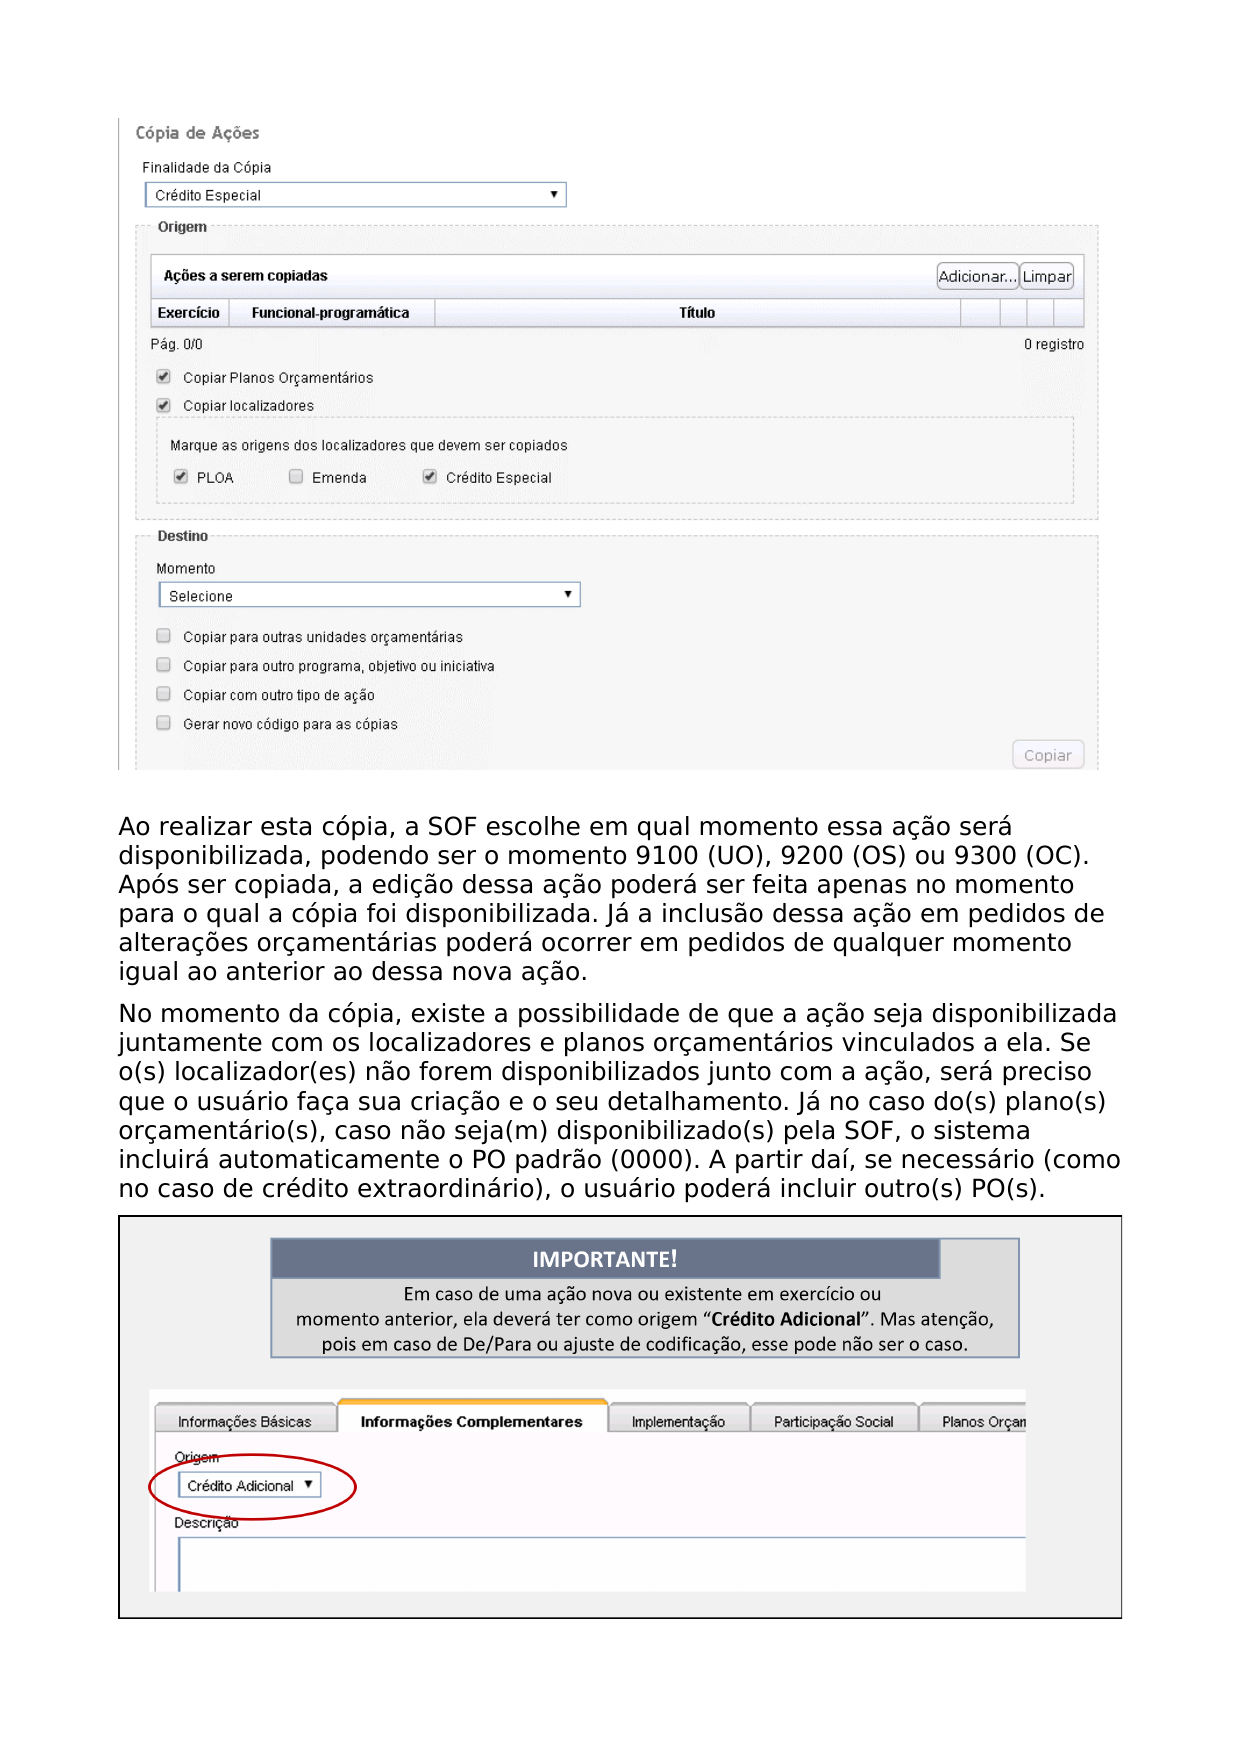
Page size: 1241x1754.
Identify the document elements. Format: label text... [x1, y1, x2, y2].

text No momento da cópia, existe a possibilidade de que a ação seja disponibilizada juntamente com os localizadores e planos orçamentários vinculados a ela. Se o(s) localizador(es) não forem disponibilizados junto com a ação, será preciso que o usuário faça sua criação e o seu detalhamento. Já no caso do(s) plano(s) orçamentário(s), caso não seja(m) disponibilizado(s) pela SOF, o sistema incluirá automaticamente o PO padrão (0000). A partir daí, se necessário (como no caso de crédito extraordinário), o usuário poderá incluir outro(s) PO(s). [118, 999, 1122, 1203]
text Ao realizar esta cópia, a SOF escolhe em qual momento essa ação será disponibilizada, podendo ser o momento 9100 (UO), 9200 (OS) ou 9300 (OC). Após ser copiada, a edição dessa ação poderá ser feita apenas no momento para o qual a cópia foi disponibilizada. Já a inclusão dessa ação em pedidos de alterações orçamentárias poderá ocorrer em pedidos de qualquer momento igual ao anterior ao dessa nova ação. [118, 812, 1122, 987]
picture [118, 1215, 1123, 1619]
picture [118, 118, 1123, 770]
